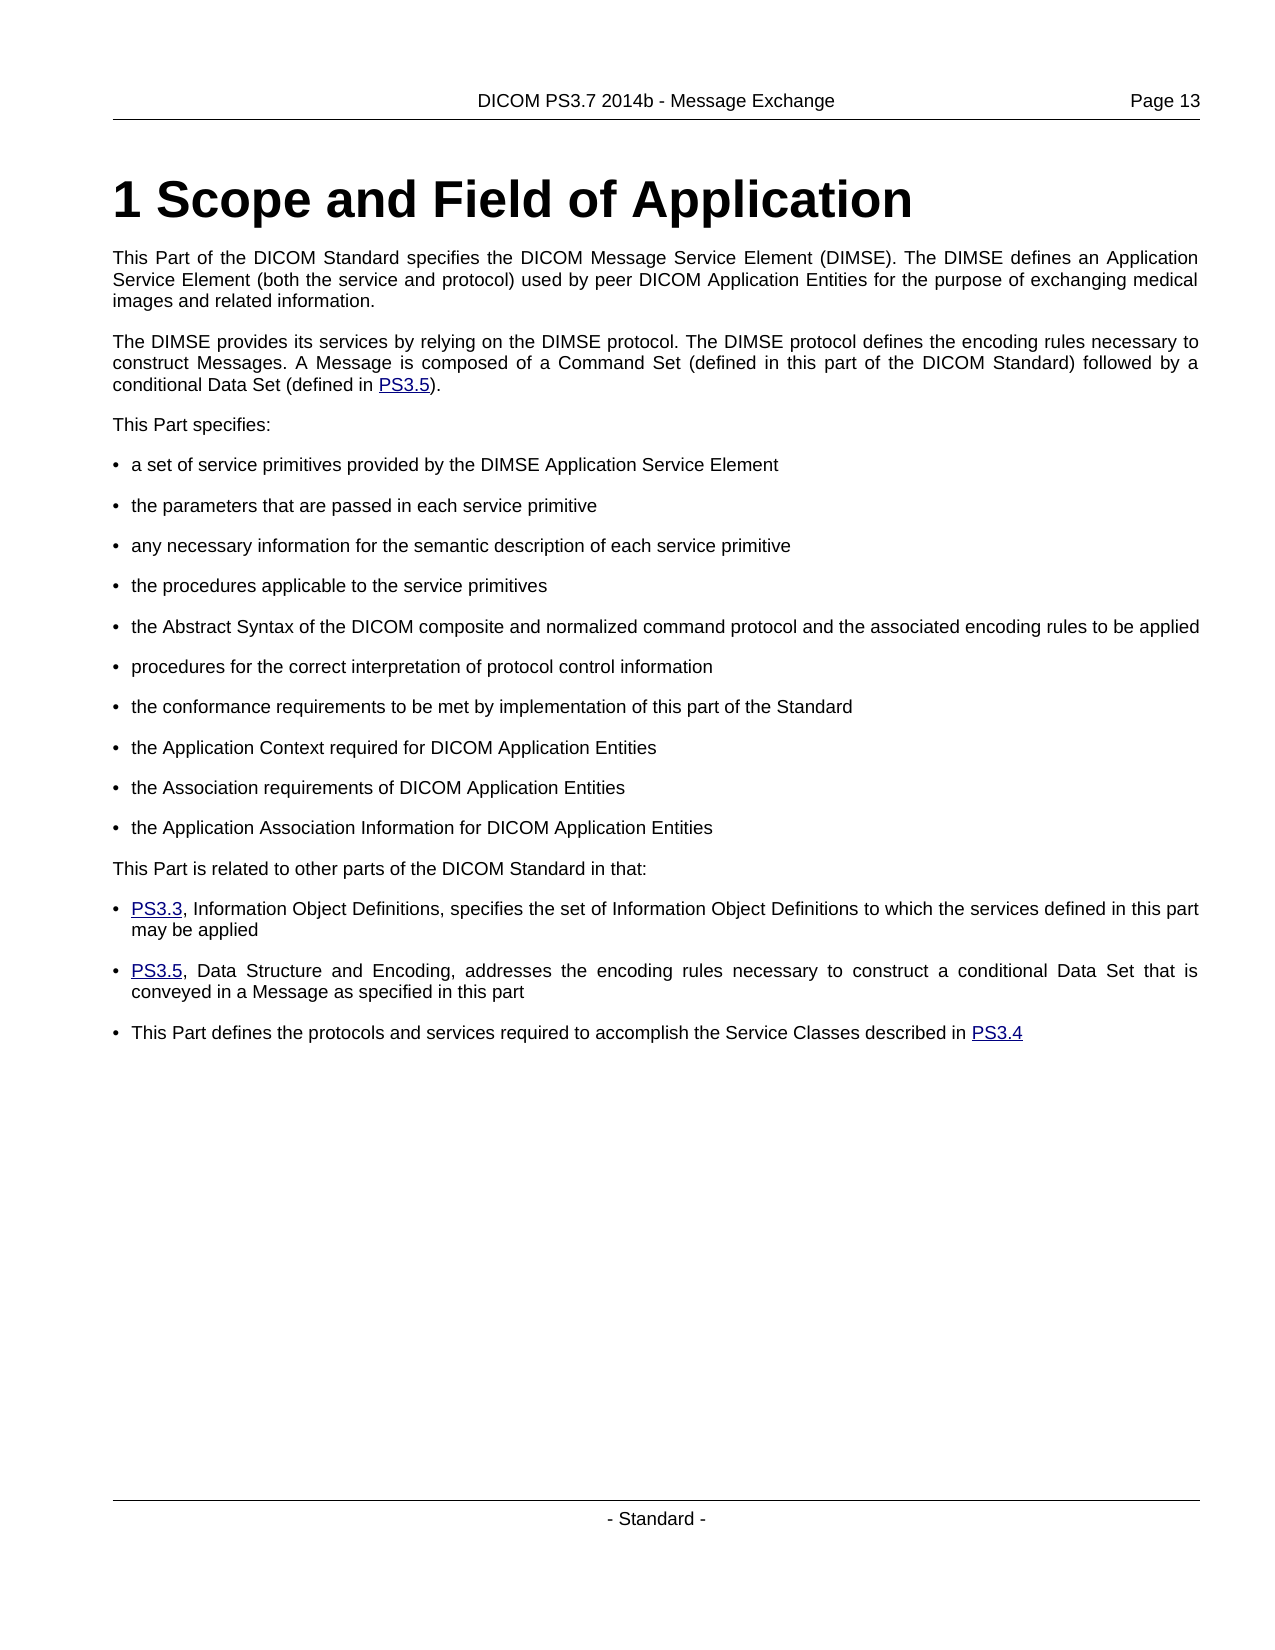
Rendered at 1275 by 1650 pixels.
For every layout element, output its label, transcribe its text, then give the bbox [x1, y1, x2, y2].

list the Application Association Information for DICOM Application Entities [112, 817, 1200, 839]
list This Part defines the protocols and services required to accomplish the Service Classes described in PS3.4 [112, 1021, 1200, 1043]
list the procedures applicable to the service primitives [112, 575, 1200, 597]
text 1 Scope and Field of Application [112, 169, 1200, 228]
list any necessary information for the semantic description of each service primitive [112, 535, 1200, 556]
list the Association requirements of DICOM Application Entities [112, 777, 1200, 798]
list a set of service primitives provided by the DIMSE Application Service Element [112, 454, 1200, 476]
text The DIMSE provides its services by relying on the DIMSE protocol. The DIMSE protocol defines the encoding rules necessary to construct Messages. A Message is composed of a Command Set (defined in this part of the DICOM Standard) followed by a conditional Data Set (defined in PS3.5). [112, 331, 1200, 395]
list the Application Context required for DICOM Application Entities [112, 736, 1200, 758]
list the conformance requirements to be met by implementation of this part of the Standard [112, 696, 1200, 718]
list procedures for the correct interpretation of protocol control information [112, 656, 1200, 677]
list the Abstract Syntax of the DICOM composite and normalized command protocol and the associated encoding rules to be applied [112, 616, 1200, 637]
text This Part is related to other parts of the DICOM Standard in that: [112, 857, 1200, 879]
text This Part specifies: [112, 414, 1200, 436]
list PS3.5, Data Structure and Encoding, addresses the encoding rules necessary to construct a conditional Data Set that is conveyed in a Message as specified in this part [112, 959, 1200, 1003]
list the parameters that are passed in each service primitive [112, 494, 1200, 516]
text This Part of the DICOM Standard specifies the DICOM Message Service Element (DIMSE). The DIMSE defines an Application Service Element (both the service and protocol) used by peer DICOM Application Entities for the purpose of exchanging medical images and related information. [112, 247, 1200, 312]
list PS3.3, Information Object Definitions, specifies the set of Information Object Definitions to which the services defined in this part may be applied [112, 898, 1200, 941]
